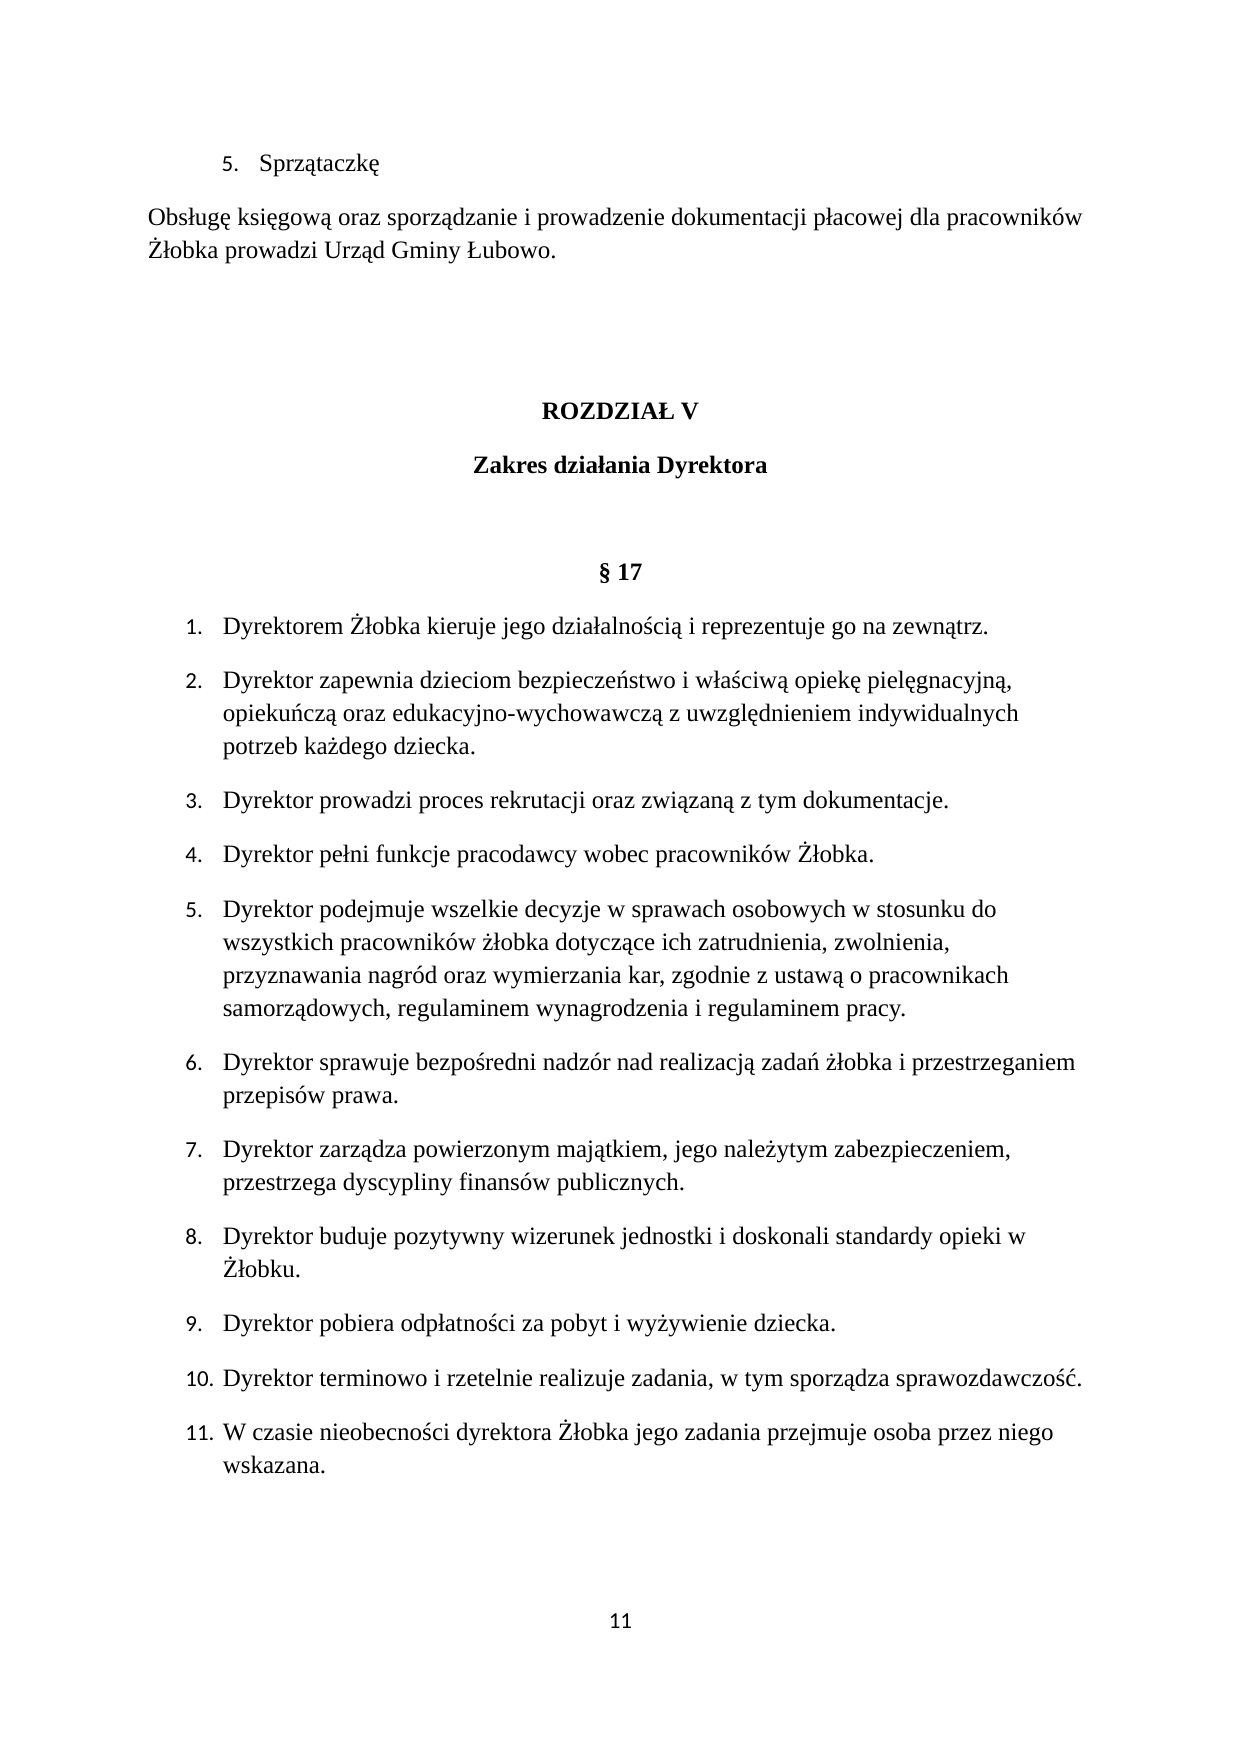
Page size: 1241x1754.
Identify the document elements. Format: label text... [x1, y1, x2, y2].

list W czasie nieobecności dyrektora Żłobka jego zadania przejmuje osoba przez niego wskazana. [185, 1417, 1093, 1479]
list Dyrektorem Żłobka kieruje jego działalnością i reprezentuje go na zewnątrz. [185, 611, 1093, 640]
list Dyrektor pobiera odpłatności za pobyt i wyżywienie dziecka. [185, 1308, 1093, 1337]
text ROZDZIAŁ V [148, 396, 1093, 425]
list Dyrektor podejmuje wszelkie decyzje w sprawach osobowych w stosunku do wszystkich pracowników żłobka dotyczące ich zatrudnienia, zwolnienia, przyznawania nagród oraz wymierzania kar, zgodnie z ustawą o pracownikach samorządowych, regulaminem wynagrodzenia i regulaminem pracy. [185, 894, 1093, 1022]
list Dyrektor pełni funkcje pracodawcy wobec pracowników Żłobka. [185, 839, 1093, 868]
list Sprzątaczkę [221, 148, 1093, 177]
text § 17 [148, 557, 1093, 586]
list Dyrektor zarządza powierzonym majątkiem, jego należytym zabezpieczeniem, przestrzega dyscypliny finansów publicznych. [185, 1134, 1093, 1196]
text Obsługę księgową oraz sporządzanie i prowadzenie dokumentacji płacowej dla pracowników Żłobka prowadzi Urząd Gminy Łubowo. [148, 202, 1093, 263]
list Dyrektor sprawuje bezpośredni nadzór nad realizacją zadań żłobka i przestrzeganiem przepisów prawa. [185, 1047, 1093, 1109]
list Dyrektor terminowo i rzetelnie realizuje zadania, w tym sporządza sprawozdawczość. [185, 1363, 1093, 1392]
list Dyrektor buduje pozytywny wizerunek jednostki i doskonali standardy opieki w Żłobku. [185, 1221, 1093, 1283]
list Dyrektor zapewnia dzieciom bezpieczeństwo i właściwą opiekę pielęgnacyjną, opiekuńczą oraz edukacyjno-wychowawczą z uwzględnieniem indywidualnych potrzeb każdego dziecka. [185, 665, 1093, 760]
text Zakres działania Dyrektora [148, 450, 1093, 479]
list Dyrektor prowadzi proces rekrutacji oraz związaną z tym dokumentacje. [185, 785, 1093, 814]
